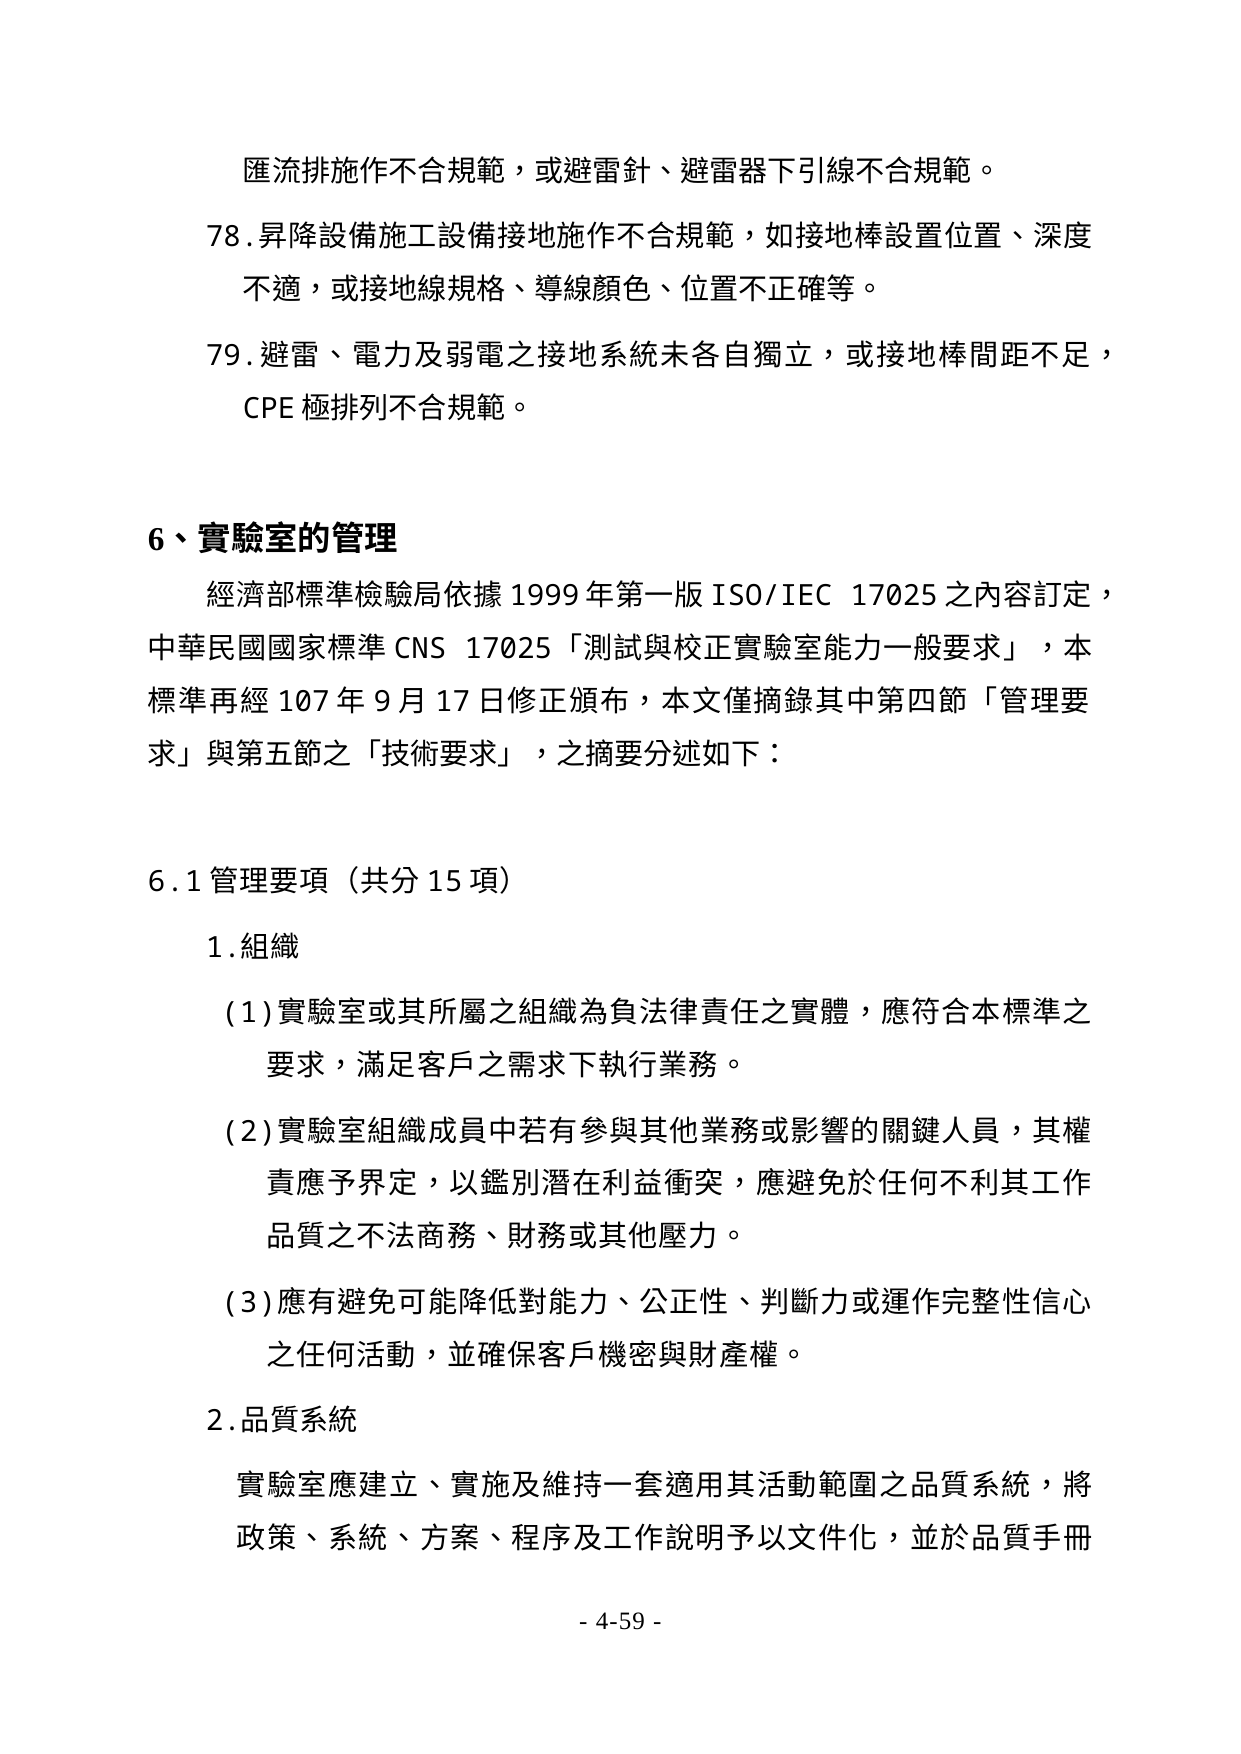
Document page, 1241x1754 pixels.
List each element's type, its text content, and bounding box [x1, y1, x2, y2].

text 79.避雷、電力及弱電之接地系統未各自獨立，或接地棒間距不足，CPE極排列不合規範。 [206, 331, 1092, 427]
text 78.昇降設備施工設備接地施作不合規範，如接地棒設置位置、深度不適，或接地線規格、導線顏色、位置不正確等。 [206, 213, 1092, 308]
text (1)實驗室或其所屬之組織為負法律責任之實體，應符合本標準之要求，滿足客戶之需求下執行業務。 [221, 989, 1092, 1084]
text (2)實驗室組織成員中若有參與其他業務或影響的關鍵人員，其權責應予界定，以鑑別潛在利益衝突，應避免於任何不利其工作品質之不法商務、財務或其他壓力。 [221, 1107, 1092, 1255]
text 6.1管理要項（共分15項） [148, 858, 1092, 900]
text 經濟部標準檢驗局依據1999年第一版ISO/IEC 17025之內容訂定，中華民國國家標準CNS 17025「測試與校正實驗室能力一般要求」，本標準再經107年9月17日修正頒布，本文僅摘錄其中第四節「管理要求」與第五節之「技術要求」，之摘要分述如下： [148, 572, 1092, 773]
text 2.品質系統 [206, 1396, 1092, 1439]
text 實驗室應建立、實施及維持一套適用其活動範圍之品質系統，將政策、系統、方案、程序及工作說明予以文件化，並於品質手冊（或任何名稱皆可）界定技術管理階層與品質主管的角色與責任。 [236, 1462, 1092, 1557]
text 匯流排施作不合規範，或避雷針、避雷器下引線不合規範。 [206, 148, 1092, 190]
text 1.組織 [206, 923, 1092, 966]
list 實驗室的管理 [148, 512, 1092, 560]
text (3)應有避免可能降低對能力、公正性、判斷力或運作完整性信心之任何活動，並確保客戶機密與財產權。 [221, 1278, 1092, 1373]
